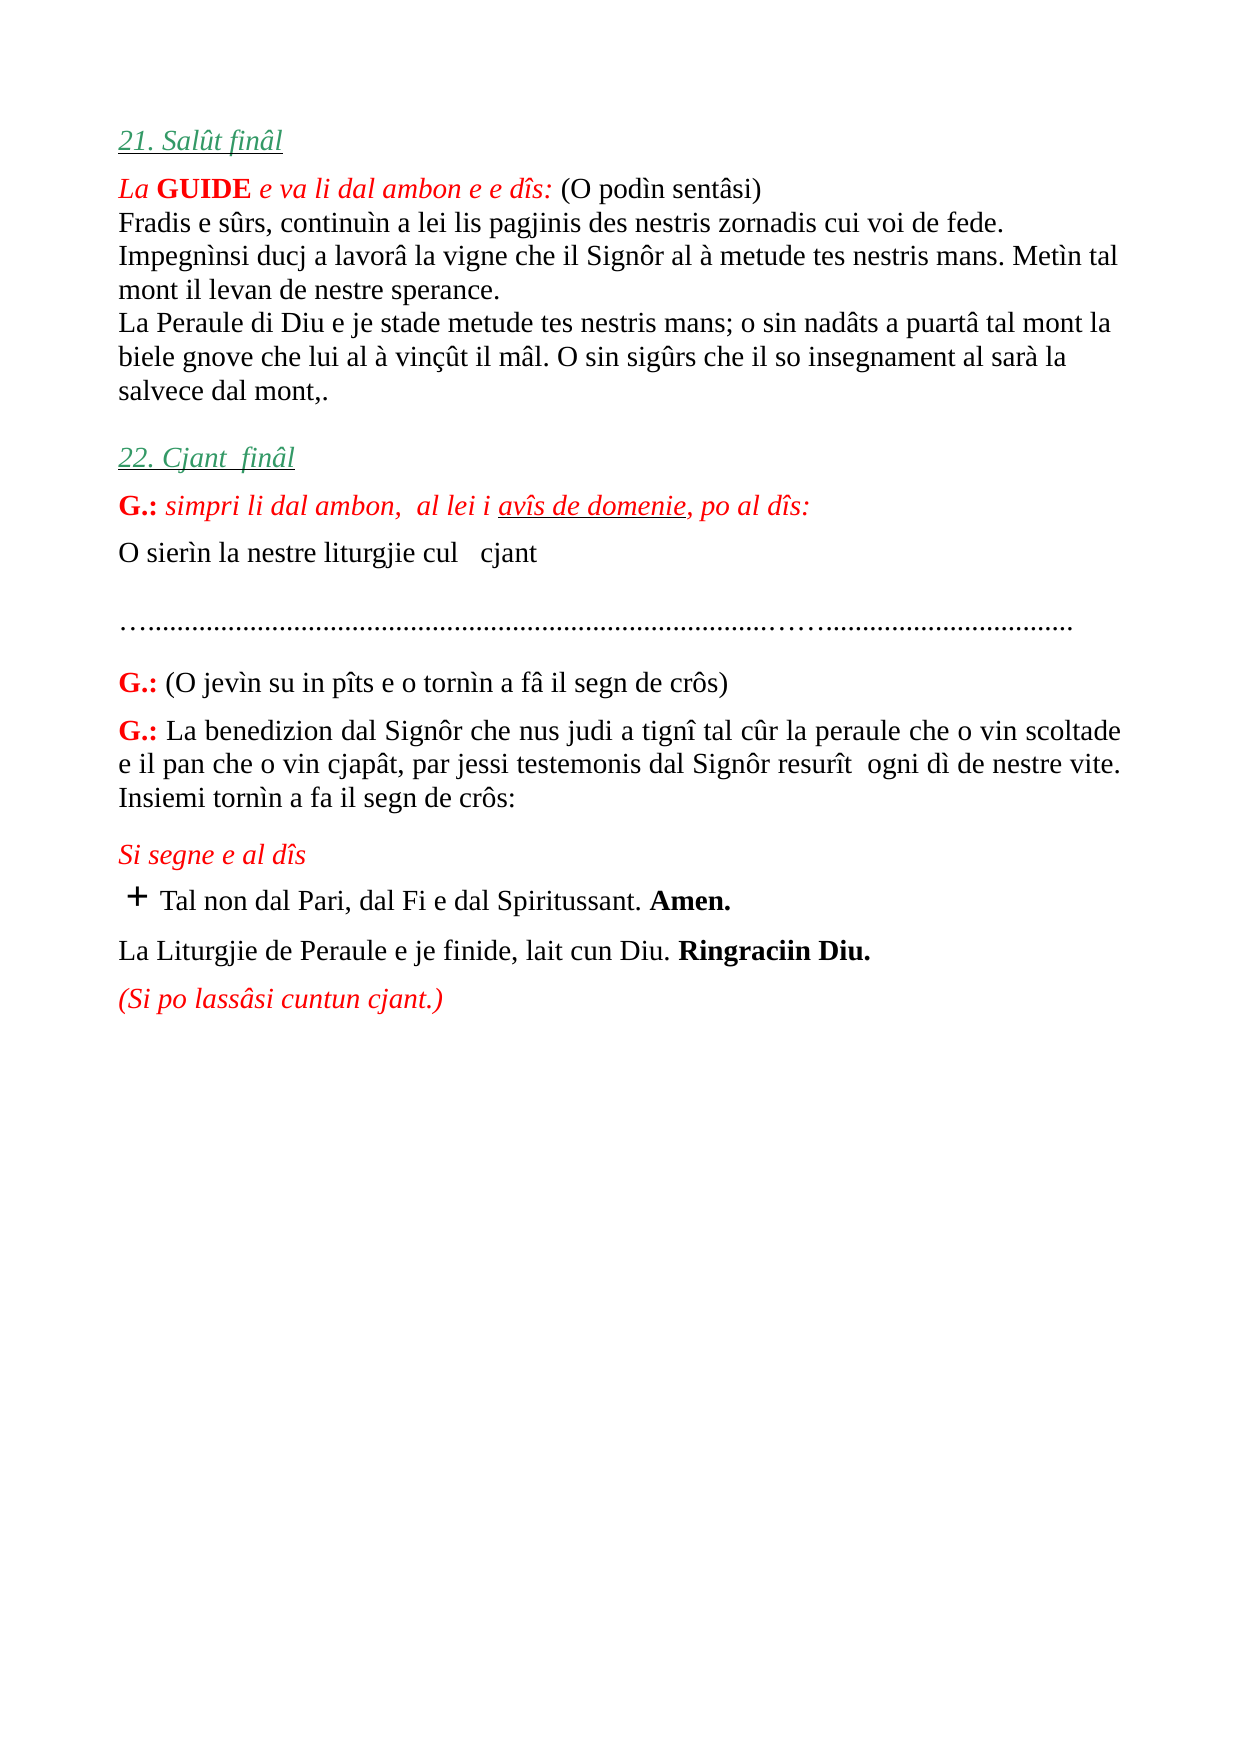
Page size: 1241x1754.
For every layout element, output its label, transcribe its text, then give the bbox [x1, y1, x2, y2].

text G.: (O jevìn su in pîts e o tornìn a fâ il segn de crôs) [118, 665, 1122, 698]
text O sierìn la nestre liturgjie cul cjant [118, 536, 1122, 569]
text 22. Cjant finâl [118, 440, 1122, 473]
text La Peraule di Diu e je stade metude tes nestris mans; o sin nadâts a puartâ tal mont la biele gnove che lui al à vinçût il mâl. O sin sigûrs che il so insegnament al sarà la salvece dal mont,. [118, 306, 1122, 406]
text ….....................................................................................…….................................. [118, 603, 1122, 636]
text G.: simpri li dal ambon, al lei i avîs de domenie, po al dîs: [118, 488, 1122, 521]
text G.: La benedizion dal Signôr che nus judi a tignî tal cûr la peraule che o vin scoltade e il pan che o vin cjapât, par jessi testemonis dal Signôr resurît ogni dì de nestre vite. Insiemi tornìn a fa il segn de crôs: [118, 713, 1122, 813]
text + Tal non dal Pari, dal Fi e dal Spiritussant. Amen. [118, 871, 1122, 919]
text La GUIDE e va li dal ambon e e dîs: (O podìn sentâsi) [118, 171, 1122, 205]
text Fradis e sûrs, continuìn a lei lis pagjinis des nestris zornadis cui voi de fede. Impegnìnsi ducj a lavorâ la vigne che il Signôr al à metude tes nestris mans. Metìn tal mont il levan de nestre sperance. [118, 205, 1122, 306]
text La Liturgjie de Peraule e je finide, lait cun Diu. Ringraciin Diu. [118, 933, 1122, 967]
text Si segne e al dîs [118, 837, 1122, 871]
text (Si po lassâsi cuntun cjant.) [118, 981, 1122, 1015]
text 21. Salût finâl [118, 123, 1122, 157]
